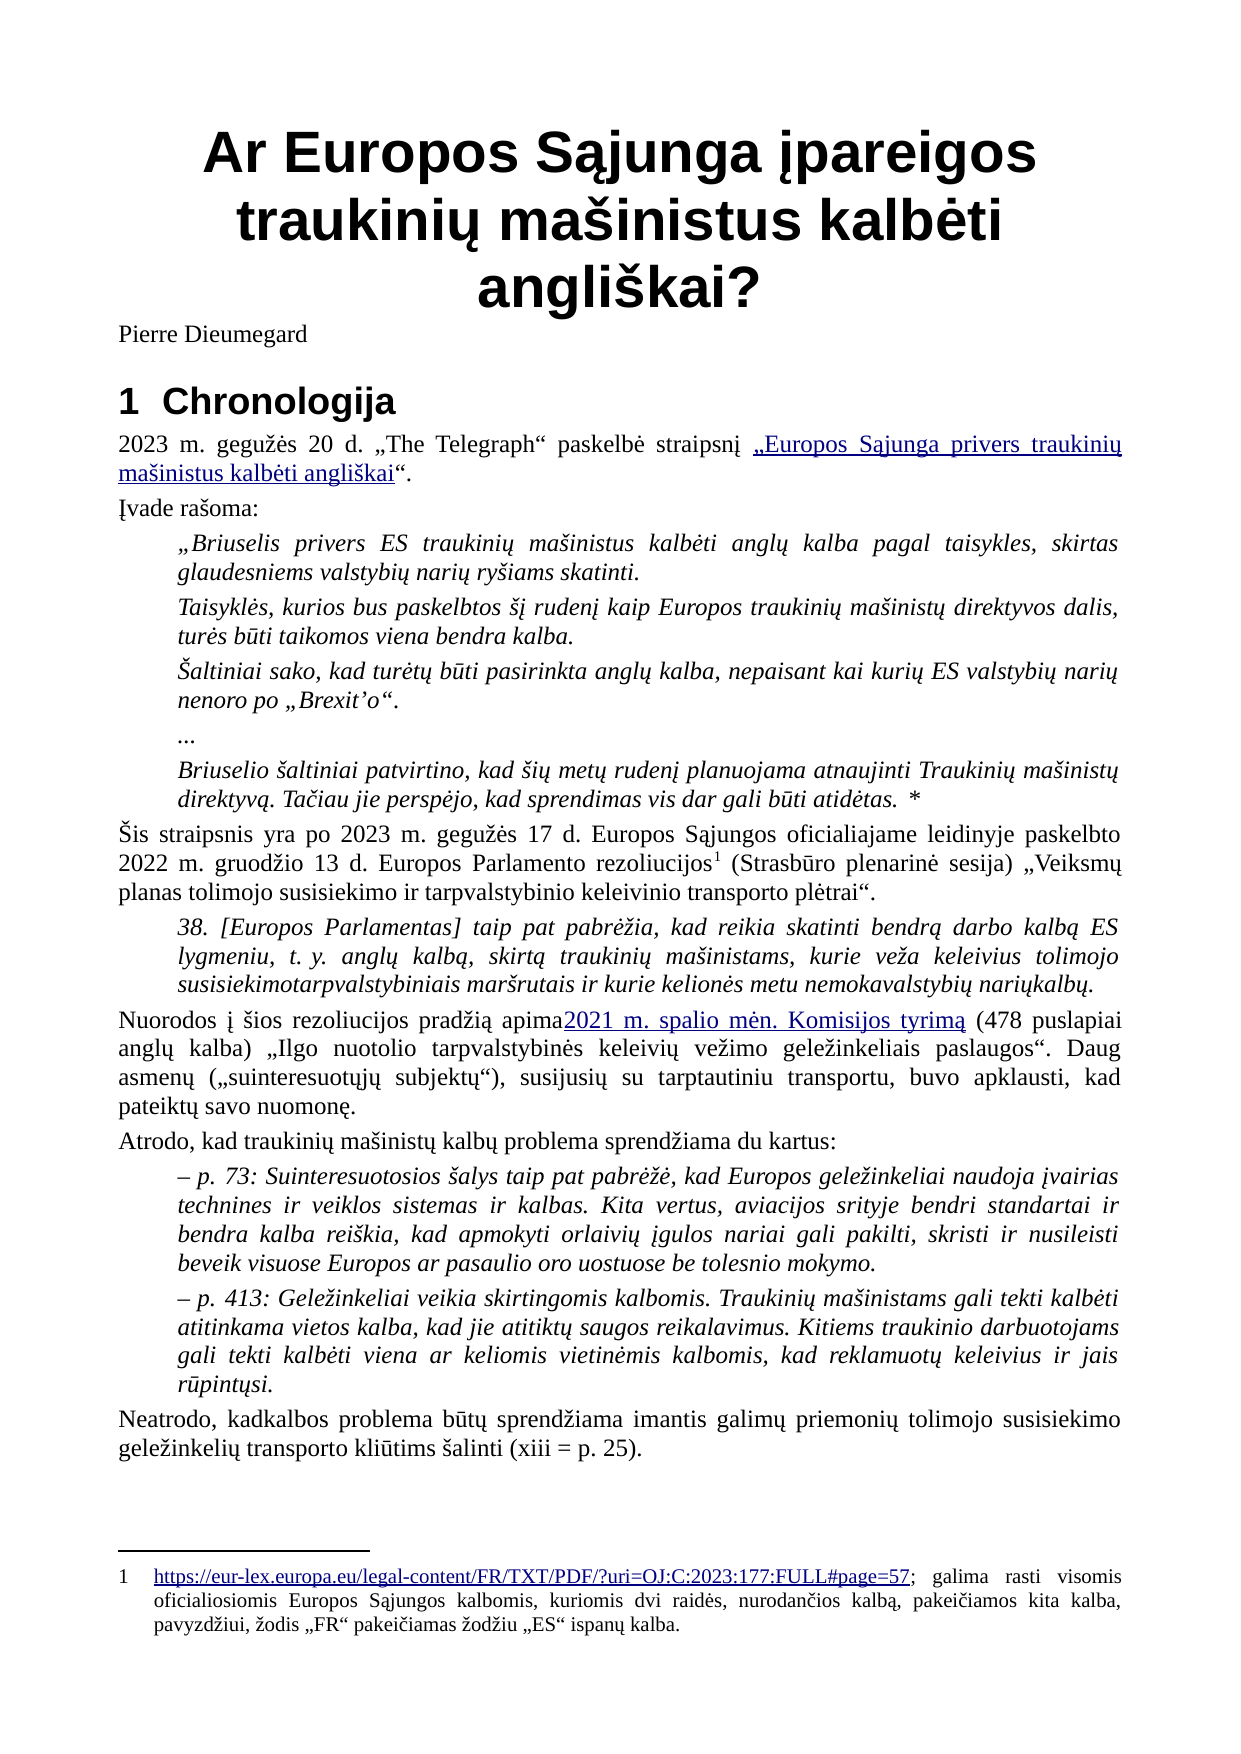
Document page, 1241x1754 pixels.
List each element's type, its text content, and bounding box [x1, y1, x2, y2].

text – p. 73: Suinteresuotosios šalys taip pat pabrėžė, kad Europos geležinkeliai naudoja įvairias technines ir veiklos sistemas ir kalbas. Kita vertus, aviacijos srityje bendri standartai ir bendra kalba reiškia, kad apmokyti orlaivių įgulos nariai gali pakilti, skristi ir nusileisti beveik visuose Europos ar pasaulio oro uostuose be tolesnio mokymo. [177, 1161, 1122, 1276]
text ... [177, 720, 1122, 749]
text Taisyklės, kurios bus paskelbtos šį rudenį kaip Europos traukinių mašinistų direktyvos dalis, turės būti taikomos viena bendra kalba. [177, 592, 1122, 650]
text Nuorodos į šios rezoliucijos pradžią apima2021 m. spalio mėn. Komisijos tyrimą (478 puslapiai anglų kalba) „Ilgo nuotolio tarpvalstybinės keleivių vežimo geležinkeliais paslaugos“. Daug asmenų („suinteresuotųjų subjektų“), susijusių su tarptautiniu transportu, buvo apklausti, kad pateiktų savo nuomonę. [118, 1005, 1122, 1120]
text https://eur-lex.europa.eu/legal-content/FR/TXT/PDF/?uri=OJ:C:2023:177:FULL#page=57; galima rasti visomis oficialiosiomis Europos Sąjungos kalbomis, kuriomis dvi raidės, nurodančios kalbą, pakeičiamos kita kalba, pavyzdžiui, žodis „FR“ pakeičiamas žodžiu „ES“ ispanų kalba. [118, 1564, 1122, 1636]
subtitle Chronologija [118, 379, 1122, 423]
text 38. [Europos Parlamentas] taip pat pabrėžia, kad reikia skatinti bendrą darbo kalbą ES lygmeniu, t. y. anglų kalbą, skirtą traukinių mašinistams, kurie veža keleivius tolimojo susisiekimotarpvalstybiniais maršrutais ir kurie kelionės metu nemokavalstybių nariųkalbų. [177, 912, 1122, 998]
text Įvade rašoma: [118, 493, 1122, 522]
text Briuselio šaltiniai patvirtino, kad šių metų rudenį planuojama atnaujinti Traukinių mašinistų direktyvą. Tačiau jie perspėjo, kad sprendimas vis dar gali būti atidėtas. * [177, 755, 1122, 813]
text Atrodo, kad traukinių mašinistų kalbų problema sprendžiama du kartus: [118, 1126, 1122, 1155]
title Ar Europos Sąjunga įpareigos traukinių mašinistus kalbėti angliškai? [118, 118, 1122, 319]
text Pierre Dieumegard [118, 319, 1122, 348]
text 2023 m. gegužės 20 d. „The Telegraph“ paskelbė straipsnį „Europos Sąjunga privers traukinių mašinistus kalbėti angliškai“. [118, 429, 1122, 487]
text Šis straipsnis yra po 2023 m. gegužės 17 d. Europos Sąjungos oficialiajame leidinyje paskelbto 2022 m. gruodžio 13 d. Europos Parlamento rezoliucijos (Strasbūro plenarinė sesija) „Veiksmų planas tolimojo susisiekimo ir tarpvalstybinio keleivinio transporto plėtrai“. [118, 819, 1122, 906]
text – p. 413: Geležinkeliai veikia skirtingomis kalbomis. Traukinių mašinistams gali tekti kalbėti atitinkama vietos kalba, kad jie atitiktų saugos reikalavimus. Kitiems traukinio darbuotojams gali tekti kalbėti viena ar keliomis vietinėmis kalbomis, kad reklamuotų keleivius ir jais rūpintųsi. [177, 1283, 1122, 1398]
text „Briuselis privers ES traukinių mašinistus kalbėti anglų kalba pagal taisykles, skirtas glaudesniems valstybių narių ryšiams skatinti. [177, 528, 1122, 586]
text Neatrodo, kadkalbos problema būtų sprendžiama imantis galimų priemonių tolimojo susisiekimo geležinkelių transporto kliūtims šalinti (xiii = p. 25). [118, 1404, 1122, 1462]
text Šaltiniai sako, kad turėtų būti pasirinkta anglų kalba, nepaisant kai kurių ES valstybių narių nenoro po „Brexit’o“. [177, 656, 1122, 714]
